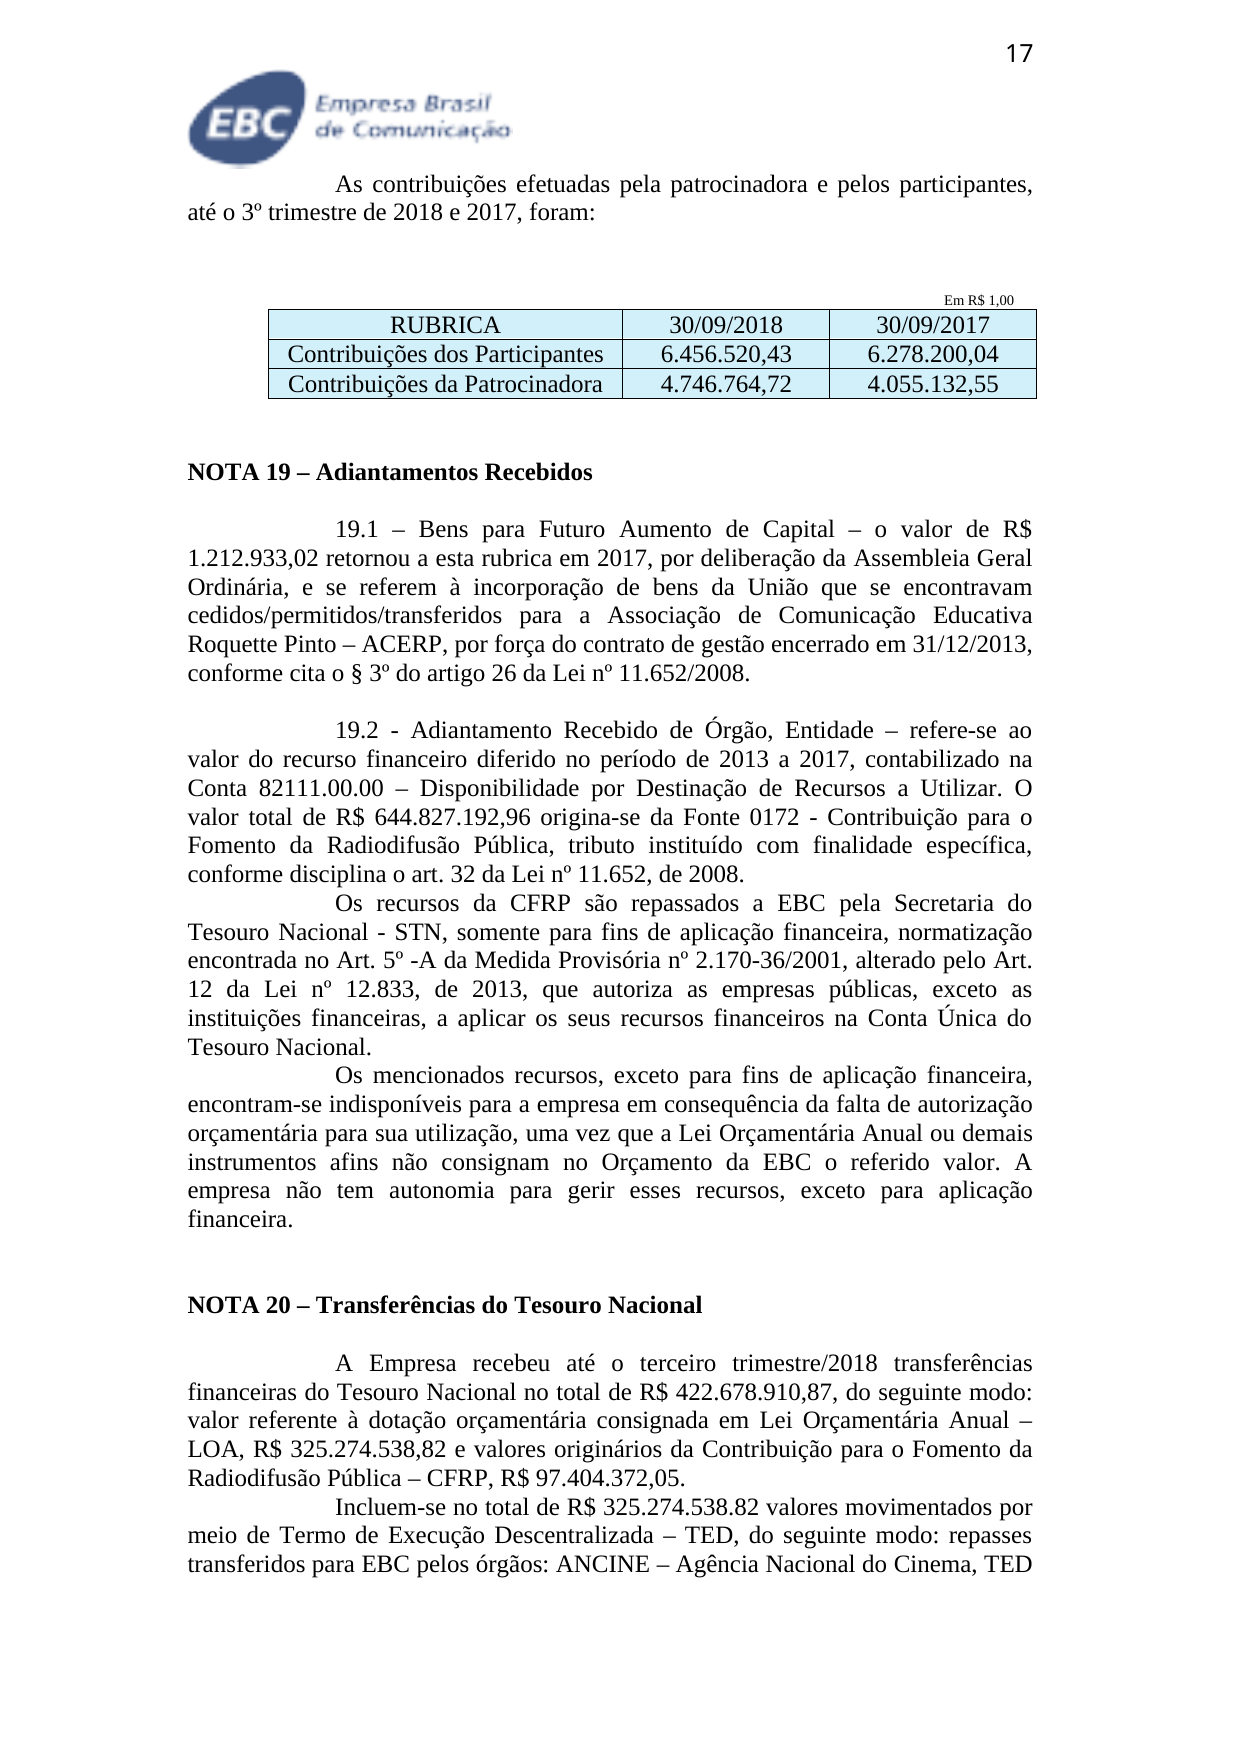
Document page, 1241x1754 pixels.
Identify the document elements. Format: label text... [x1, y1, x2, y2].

table_header 30/09/2017 [830, 310, 1036, 338]
text Em R$ 1,00 [187, 284, 1014, 309]
table_cell 6.278.200,04 [830, 340, 1036, 368]
text Os recursos da CFRP são repassados a EBC pela Secretaria do Tesouro Nacional - STN, somente para fins de aplicação financeira, normatização encontrada no Art. 5º -A da Medida Provisória nº 2.170-36/2001, alterado pelo Art. 12 da Lei nº 12.833, de 2013, que autoriza as empresas públicas, exceto as instituições financeiras, a aplicar os seus recursos financeiros na Conta Única do Tesouro Nacional. [187, 888, 1033, 1060]
text Incluem-se no total de R$ 325.274.538.82 valores movimentados por meio de Termo de Execução Descentralizada – TED, do seguinte modo: repasses transferidos para EBC pelos órgãos: ANCINE – Agência Nacional do Cinema, TED [187, 1492, 1033, 1578]
text NOTA 19 – Adiantamentos Recebidos [187, 457, 1033, 485]
text 19.1 – Bens para Futuro Aumento de Capital – o valor de R$ 1.212.933,02 retornou a esta rubrica em 2017, por deliberação da Assembleia Geral Ordinária, e se referem à incorporação de bens da União que se encontravam cedidos/permitidos/transferidos para a Associação de Comunicação Educativa Roquette Pinto – ACERP, por força do contrato de gestão encerrado em 31/12/2013, conforme cita o § 3º do artigo 26 da Lei nº 11.652/2008. [187, 514, 1033, 687]
table_cell 4.055.132,55 [830, 369, 1036, 398]
text As contribuições efetuadas pela patrocinadora e pelos participantes, até o 3º trimestre de 2018 e 2017, foram: [187, 169, 1033, 226]
text A Empresa recebeu até o terceiro trimestre/2018 transferências financeiras do Tesouro Nacional no total de R$ 422.678.910,87, do seguinte modo: valor referente à dotação orçamentária consignada em Lei Orçamentária Anual – LOA, R$ 325.274.538,82 e valores originários da Contribuição para o Fomento da Radiodifusão Pública – CFRP, R$ 97.404.372,05. [187, 1348, 1033, 1492]
table_cell 4.746.764,72 [623, 369, 829, 398]
table_header RUBRICA [269, 310, 622, 338]
text 19.2 - Adiantamento Recebido de Órgão, Entidade – refere-se ao valor do recurso financeiro diferido no período de 2013 a 2017, contabilizado na Conta 82111.00.00 – Disponibilidade por Destinação de Recursos a Utilizar. O valor total de R$ 644.827.192,96 origina-se da Fonte 0172 - Contribuição para o Fomento da Radiodifusão Pública, tributo instituído com finalidade específica, conforme disciplina o art. 32 da Lei nº 11.652, de 2008. [187, 715, 1033, 888]
table_cell Contribuições da Patrocinadora [269, 369, 622, 398]
text Os mencionados recursos, exceto para fins de aplicação financeira, encontram-se indisponíveis para a empresa em consequência da falta de autorização orçamentária para sua utilização, uma vez que a Lei Orçamentária Anual ou demais instrumentos afins não consignam no Orçamento da EBC o referido valor. A empresa não tem autonomia para gerir esses recursos, exceto para aplicação financeira. [187, 1060, 1033, 1233]
table_header 30/09/2018 [623, 310, 829, 338]
table_cell 6.456.520,43 [623, 340, 829, 368]
table_cell Contribuições dos Participantes [269, 340, 622, 368]
text NOTA 20 – Transferências do Tesouro Nacional [187, 1290, 1033, 1319]
